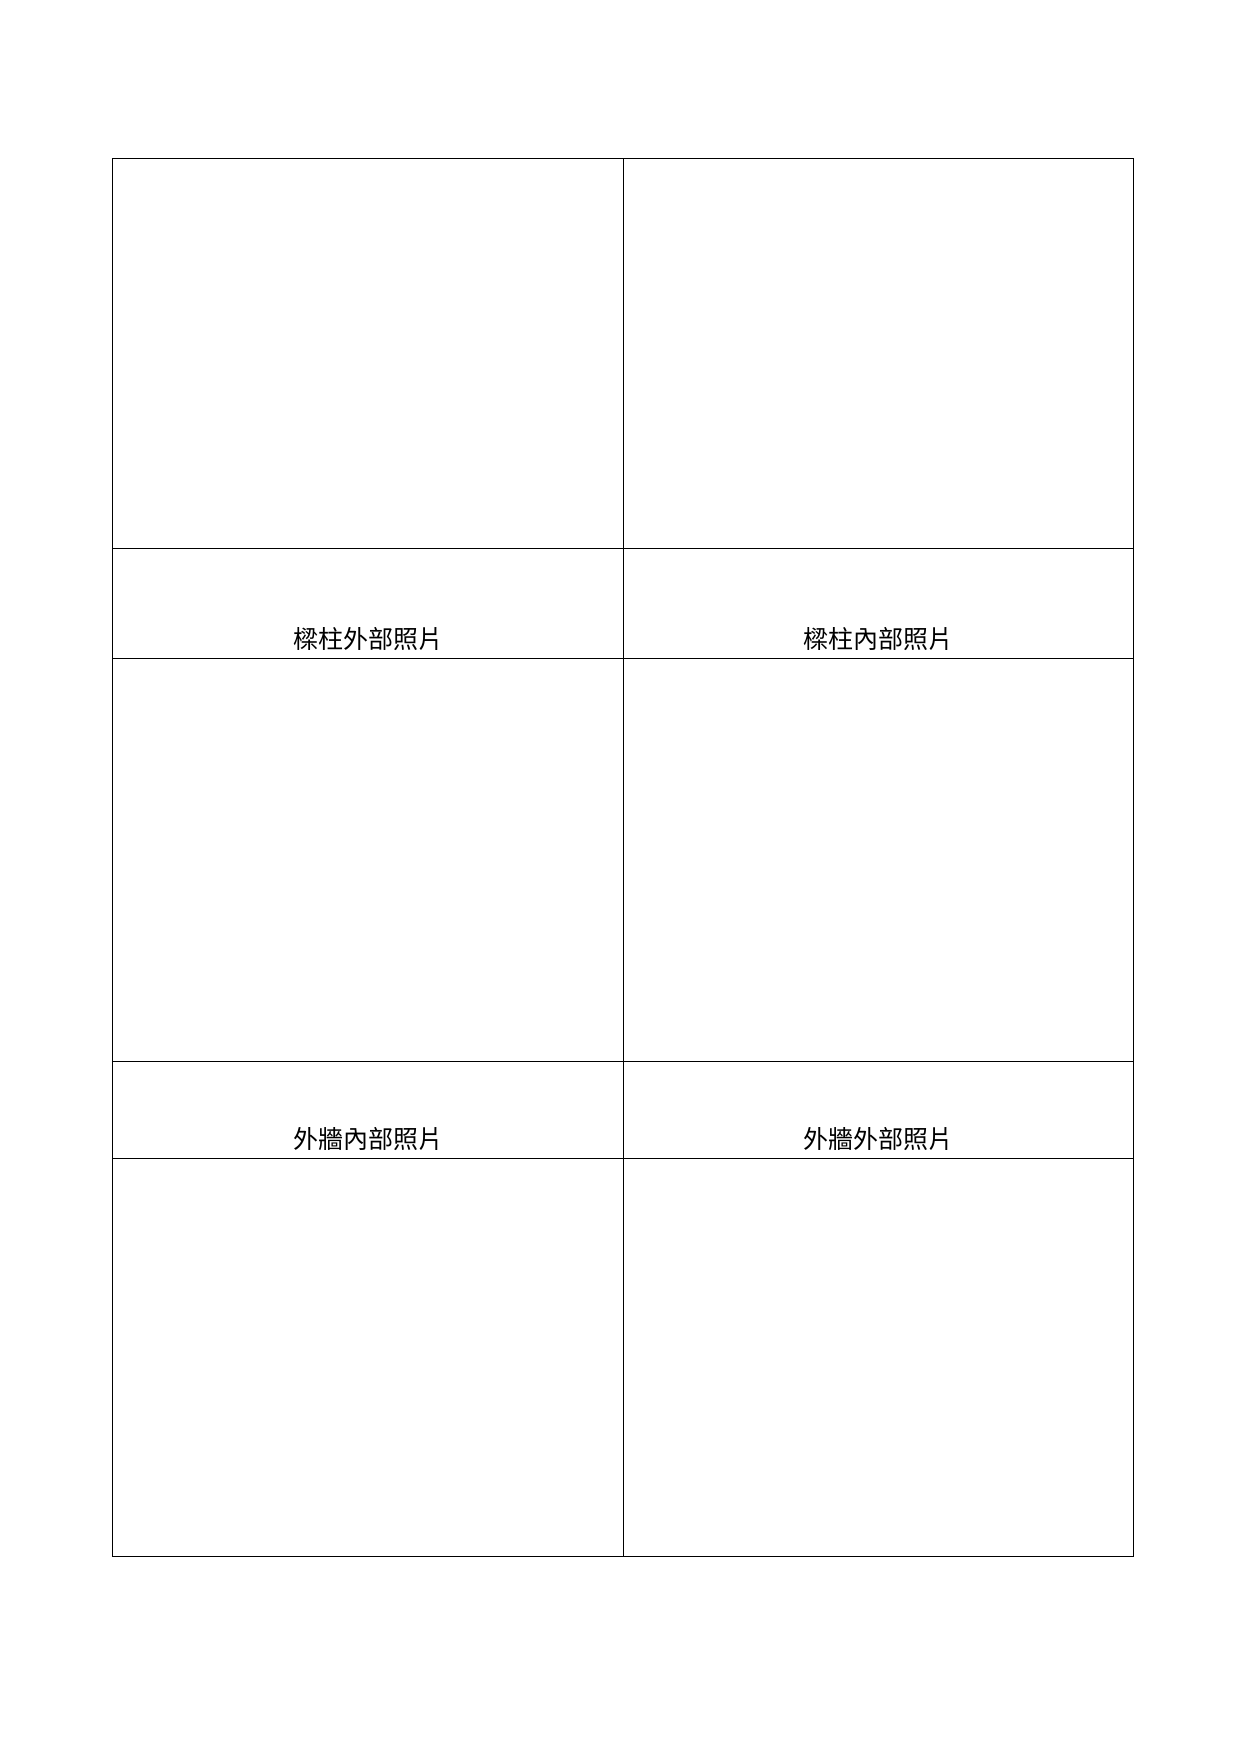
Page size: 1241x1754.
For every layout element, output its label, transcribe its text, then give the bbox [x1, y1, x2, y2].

table_cell [113, 1159, 623, 1556]
table_cell 外牆內部照片 [113, 1062, 623, 1158]
table_cell [624, 1159, 1133, 1556]
table_cell [624, 159, 1133, 548]
table_cell 樑柱內部照片 [624, 549, 1133, 658]
table_cell [624, 659, 1133, 1061]
table_cell [113, 159, 623, 548]
table_cell 樑柱外部照片 [113, 549, 623, 658]
table_cell 外牆外部照片 [624, 1062, 1133, 1158]
table_cell [113, 659, 623, 1061]
